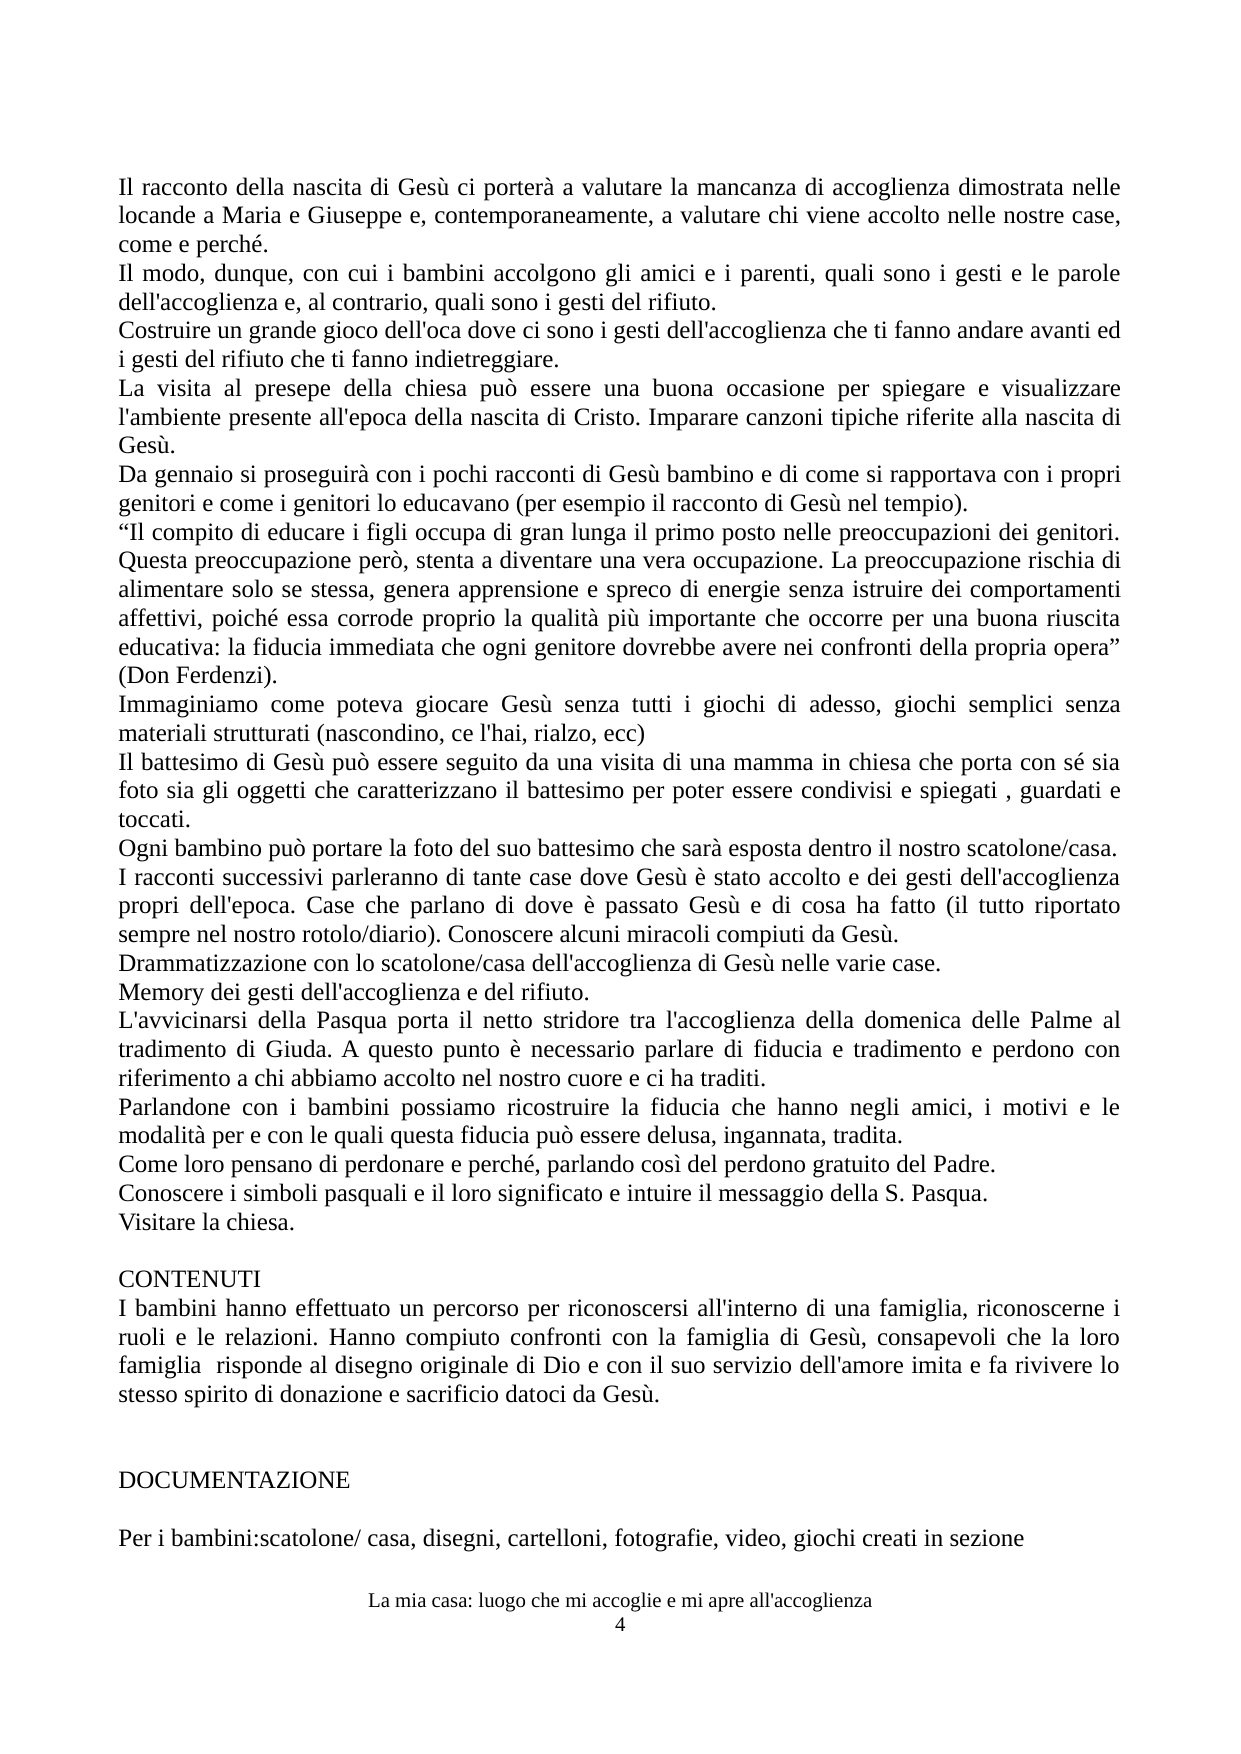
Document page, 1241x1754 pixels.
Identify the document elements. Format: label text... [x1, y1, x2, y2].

text Da gennaio si proseguirà con i pochi racconti di Gesù bambino e di come si rapportava con i propri genitori e come i genitori lo educavano (per esempio il racconto di Gesù nel tempio). [118, 459, 1122, 517]
text La visita al presepe della chiesa può essere una buona occasione per spiegare e visualizzare l'ambiente presente all'epoca della nascita di Cristo. Imparare canzoni tipiche riferite alla nascita di Gesù. [118, 373, 1122, 459]
text I racconti successivi parleranno di tante case dove Gesù è stato accolto e dei gesti dell'accoglienza propri dell'epoca. Case che parlano di dove è passato Gesù e di cosa ha fatto (il tutto riportato sempre nel nostro rotolo/diario). Conoscere alcuni miracoli compiuti da Gesù. [118, 862, 1122, 948]
text L'avvicinarsi della Pasqua porta il netto stridore tra l'accoglienza della domenica delle Palme al tradimento di Giuda. A questo punto è necessario parlare di fiducia e tradimento e perdono con riferimento a chi abbiamo accolto nel nostro cuore e ci ha traditi. [118, 1005, 1122, 1092]
text CONTENUTI [118, 1264, 1122, 1293]
text DOCUMENTAZIONE [118, 1465, 1122, 1494]
text Memory dei gesti dell'accoglienza e del rifiuto. [118, 977, 1122, 1005]
text Visitare la chiesa. [118, 1207, 1122, 1235]
text I bambini hanno effettuato un percorso per riconoscersi all'interno di una famiglia, riconoscerne i ruoli e le relazioni. Hanno compiuto confronti con la famiglia di Gesù, consapevoli che la loro famiglia risponde al disegno originale di Dio e con il suo servizio dell'amore imita e fa rivivere lo stesso spirito di donazione e sacrificio datoci da Gesù. [118, 1293, 1122, 1408]
text Per i bambini:scatolone/ casa, disegni, cartelloni, fotografie, video, giochi creati in sezione [118, 1523, 1122, 1552]
text Conoscere i simboli pasquali e il loro significato e intuire il messaggio della S. Pasqua. [118, 1178, 1122, 1207]
text Costruire un grande gioco dell'oca dove ci sono i gesti dell'accoglienza che ti fanno andare avanti ed i gesti del rifiuto che ti fanno indietreggiare. [118, 315, 1122, 373]
text “Il compito di educare i figli occupa di gran lunga il primo posto nelle preoccupazioni dei genitori. Questa preoccupazione però, stenta a diventare una vera occupazione. La preoccupazione rischia di alimentare solo se stessa, genera apprensione e spreco di energie senza istruire dei comportamenti affettivi, poiché essa corrode proprio la qualità più importante che occorre per una buona riuscita educativa: la fiducia immediata che ogni genitore dovrebbe avere nei confronti della propria opera” (Don Ferdenzi). [118, 517, 1122, 689]
text Il battesimo di Gesù può essere seguito da una visita di una mamma in chiesa che porta con sé sia foto sia gli oggetti che caratterizzano il battesimo per poter essere condivisi e spiegati , guardati e toccati. [118, 747, 1122, 833]
text Immaginiamo come poteva giocare Gesù senza tutti i giochi di adesso, giochi semplici senza materiali strutturati (nascondino, ce l'hai, rialzo, ecc) [118, 689, 1122, 747]
text Come loro pensano di perdonare e perché, parlando così del perdono gratuito del Padre. [118, 1149, 1122, 1178]
text Il racconto della nascita di Gesù ci porterà a valutare la mancanza di accoglienza dimostrata nelle locande a Maria e Giuseppe e, contemporaneamente, a valutare chi viene accolto nelle nostre case, come e perché. [118, 172, 1122, 258]
text Drammatizzazione con lo scatolone/casa dell'accoglienza di Gesù nelle varie case. [118, 948, 1122, 977]
text Parlandone con i bambini possiamo ricostruire la fiducia che hanno negli amici, i motivi e le modalità per e con le quali questa fiducia può essere delusa, ingannata, tradita. [118, 1092, 1122, 1149]
text Ogni bambino può portare la foto del suo battesimo che sarà esposta dentro il nostro scatolone/casa. [118, 833, 1122, 862]
text Il modo, dunque, con cui i bambini accolgono gli amici e i parenti, quali sono i gesti e le parole dell'accoglienza e, al contrario, quali sono i gesti del rifiuto. [118, 258, 1122, 315]
